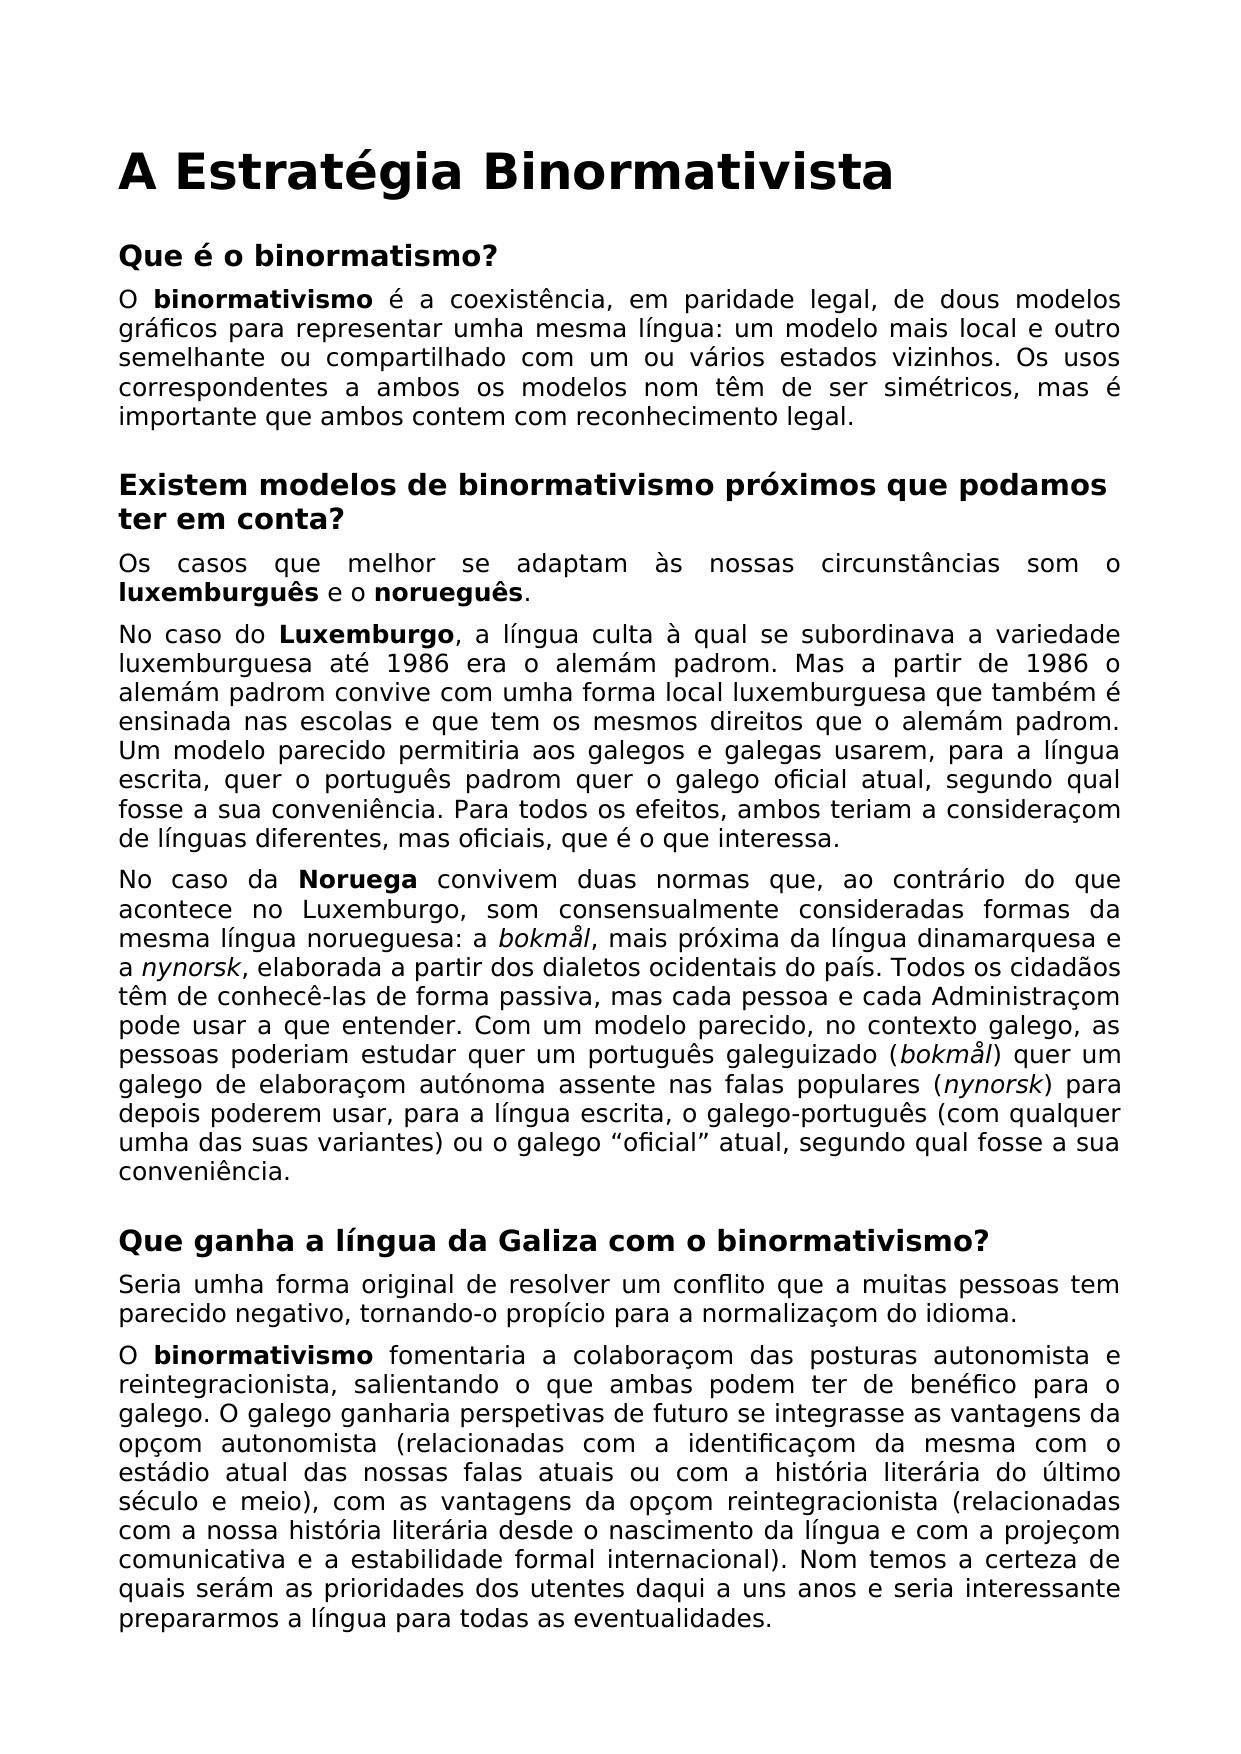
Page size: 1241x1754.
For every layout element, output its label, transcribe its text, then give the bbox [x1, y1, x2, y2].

text No caso da Noruega convivem duas normas que, ao contrário do que acontece no Luxemburgo, som consensualmente consideradas formas da mesma língua norueguesa: a bokmål, mais próxima da língua dinamarquesa e a nynorsk, elaborada a partir dos dialetos ocidentais do país. Todos os cidadãos têm de conhecê-las de forma passiva, mas cada pessoa e cada Administraçom pode usar a que entender. Com um modelo parecido, no contexto galego, as pessoas poderiam estudar quer um português galeguizado (bokmål) quer um galego de elaboraçom autónoma assente nas falas populares (nynorsk) para depois poderem usar, para a língua escrita, o galego-português (com qualquer umha das suas variantes) ou o galego “oficial” atual, segundo qual fosse a sua conveniência. [118, 866, 1122, 1187]
text Os casos que melhor se adaptam às nossas circunstâncias som o luxemburguês e o norueguês. [118, 549, 1122, 607]
text O binormativismo fomentaria a colaboraçom das posturas autonomista e reintegracionista, salientando o que ambas podem ter de benéfico para o galego. O galego ganharia perspetivas de futuro se integrasse as vantagens da opçom autonomista (relacionadas com a identificaçom da mesma com o estádio atual das nossas falas atuais ou com a história literária do último século e meio), com as vantagens da opçom reintegracionista (relacionadas com a nossa história literária desde o nascimento da língua e com a projeçom comunicativa e a estabilidade formal internacional). Nom temos a certeza de quais serám as prioridades dos utentes daqui a uns anos e seria interessante prepararmos a língua para todas as eventualidades. [118, 1341, 1122, 1633]
subtitle Que é o binormatismo? [118, 239, 1122, 273]
text Seria umha forma original de resolver um conflito que a muitas pessoas tem parecido negativo, tornando-o propício para a normalizaçom do idioma. [118, 1271, 1122, 1329]
text O binormativismo é a coexistência, em paridade legal, de dous modelos gráficos para representar umha mesma língua: um modelo mais local e outro semelhante ou compartilhado com um ou vários estados vizinhos. Os usos correspondentes a ambos os modelos nom têm de ser simétricos, mas é importante que ambos contem com reconhecimento legal. [118, 285, 1122, 431]
subtitle Existem modelos de binormativismo próximos que podamos ter em conta? [118, 469, 1122, 537]
text No caso do Luxemburgo, a língua culta à qual se subordinava a variedade luxemburguesa até 1986 era o alemám padrom. Mas a partir de 1986 o alemám padrom convive com umha forma local luxemburguesa que também é ensinada nas escolas e que tem os mesmos direitos que o alemám padrom. Um modelo parecido permitiria aos galegos e galegas usarem, para a língua escrita, quer o português padrom quer o galego oficial atual, segundo qual fosse a sua conveniência. Para todos os efeitos, ambos teriam a consideraçom de línguas diferentes, mas oficiais, que é o que interessa. [118, 620, 1122, 853]
subtitle Que ganha a língua da Galiza com o binormativismo? [118, 1224, 1122, 1258]
subtitle A Estratégia Binormativista [118, 143, 1122, 201]
